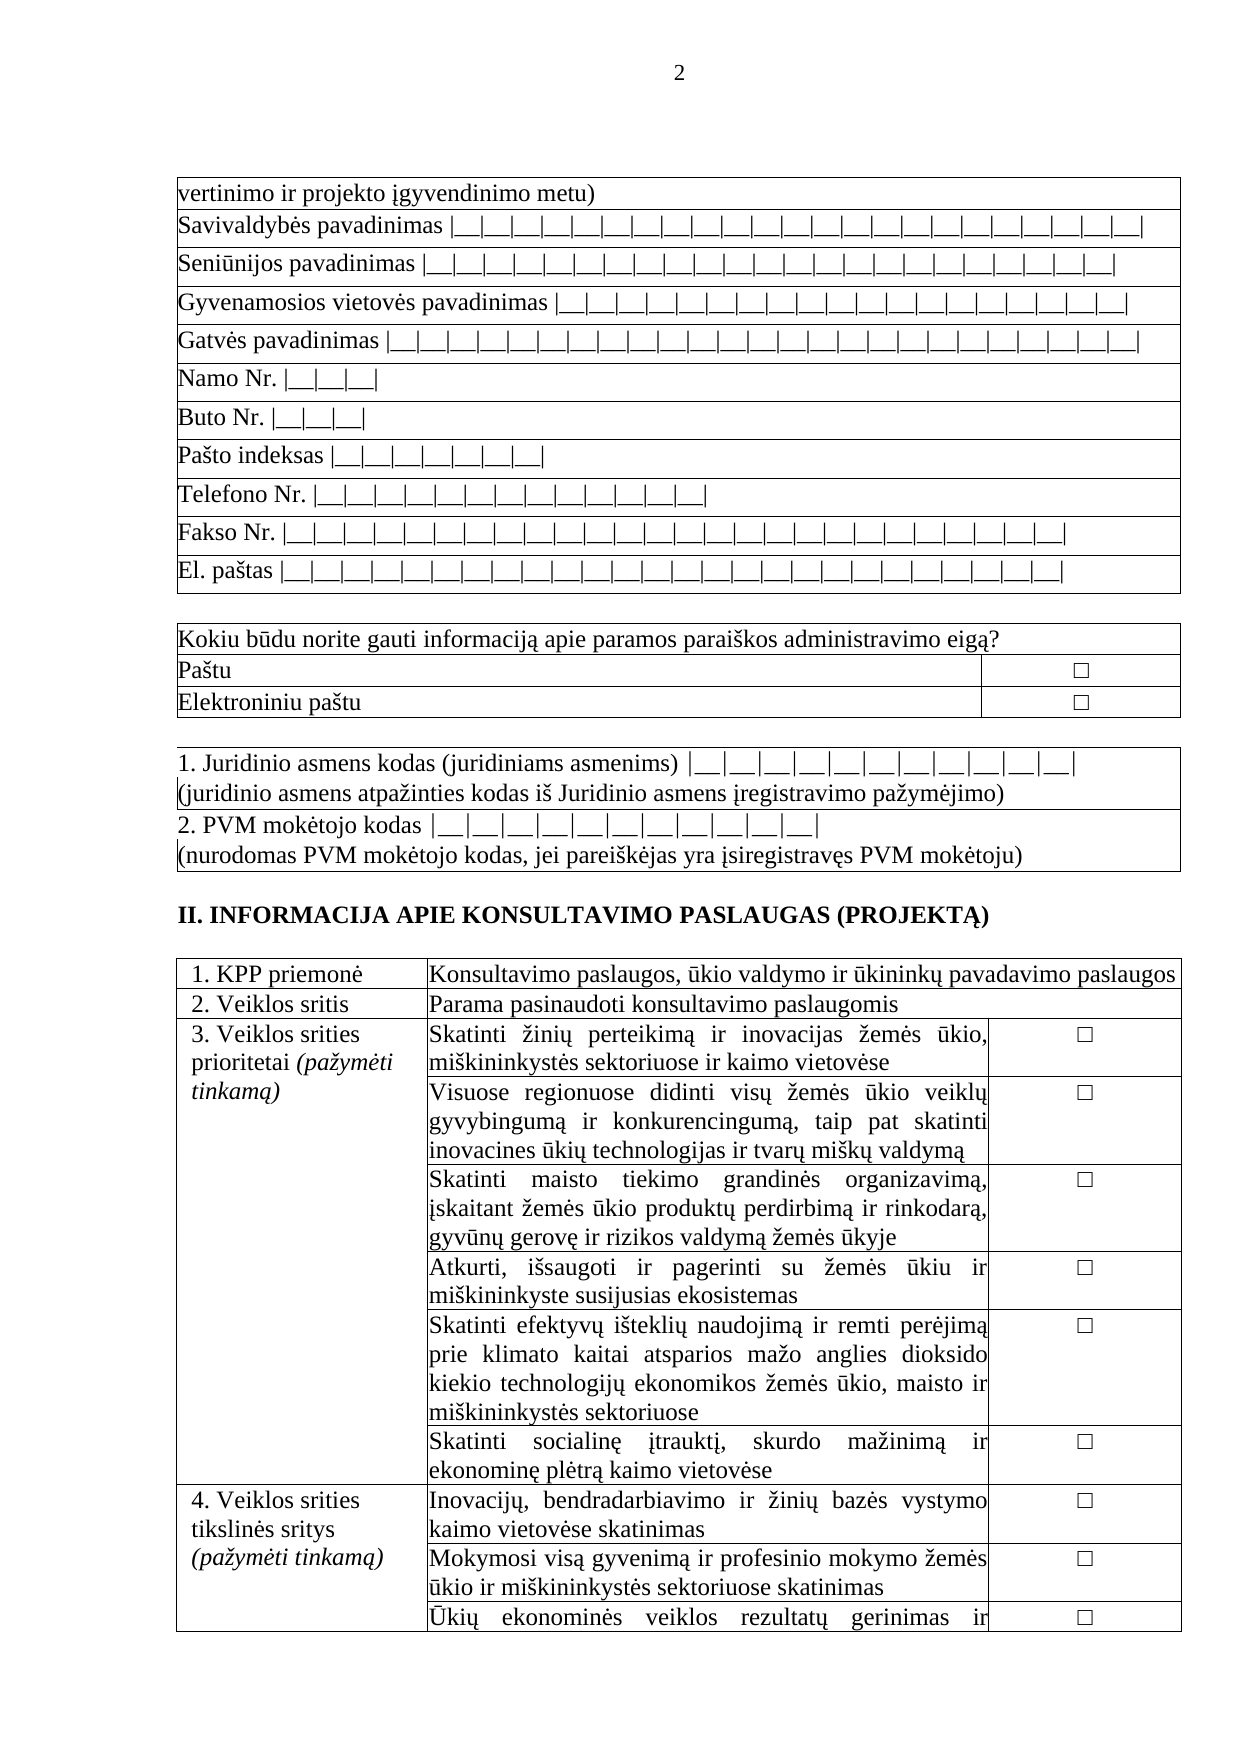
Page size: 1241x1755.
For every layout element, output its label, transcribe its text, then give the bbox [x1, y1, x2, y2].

table_cell Savivaldybės pavadinimas |__|__|__|__|__|__|__|__|__|__|__|__|__|__|__|__|__|__|__|__|__|__|__| [178, 210, 1180, 247]
table_cell □ [989, 1485, 1181, 1542]
table_cell 2. Veiklos sritis [177, 989, 427, 1018]
table_cell □ [989, 1310, 1181, 1425]
table_cell □ [989, 1544, 1181, 1601]
table_cell Fakso Nr. |__|__|__|__|__|__|__|__|__|__|__|__|__|__|__|__|__|__|__|__|__|__|__|__|__|__| [178, 517, 1180, 554]
table_cell 3. Veiklos srities prioritetai (pažymėti tinkamą) [177, 1019, 427, 1484]
table_cell El. paštas |__|__|__|__|__|__|__|__|__|__|__|__|__|__|__|__|__|__|__|__|__|__|__|__|__|__| [178, 556, 1180, 593]
table_cell Gyvenamosios vietovės pavadinimas |__|__|__|__|__|__|__|__|__|__|__|__|__|__|__|__|__|__|__| [178, 287, 1180, 324]
table_cell 2. PVM mokėtojo kodas ______________________ (nurodomas PVM mokėtojo kodas, jei pareiškėjas yra įsiregistravęs PVM mokėtoju) [178, 810, 1180, 871]
table_header 1. Juridinio asmens kodas (juridiniams asmenims) ______________________ (juridinio asmens atpažinties kodas iš Juridinio asmens įregistravimo pažymėjimo) [178, 748, 1180, 809]
table_header vertinimo ir projekto įgyvendinimo metu) [178, 178, 1180, 209]
table_cell □ [989, 1252, 1181, 1309]
table_cell □ [989, 1426, 1181, 1484]
table_cell Parama pasinaudoti konsultavimo paslaugomis [428, 989, 1181, 1018]
table_cell Skatinti socialinę įtrauktį, skurdo mažinimą ir ekonominę plėtrą kaimo vietovėse [428, 1426, 988, 1484]
table_cell Visuose regionuose didinti visų žemės ūkio veiklų gyvybingumą ir konkurencingumą, taip pat skatinti inovacines ūkių technologijas ir tvarų miškų valdymą [428, 1077, 988, 1163]
table_cell Mokymosi visą gyvenimą ir profesinio mokymo žemės ūkio ir miškininkystės sektoriuose skatinimas [428, 1544, 988, 1601]
table_cell Ūkių ekonominės veiklos rezultatų gerinimas ir [428, 1602, 988, 1631]
table_cell Seniūnijos pavadinimas |__|__|__|__|__|__|__|__|__|__|__|__|__|__|__|__|__|__|__|__|__|__|__| [178, 248, 1180, 286]
table_cell Buto Nr. |__|__|__| [178, 402, 1180, 439]
table_cell □ [989, 1019, 1181, 1076]
table_cell Inovacijų, bendradarbiavimo ir žinių bazės vystymo kaimo vietovėse skatinimas [428, 1485, 988, 1542]
table_header 1. KPP priemonė [177, 959, 427, 988]
table_cell Telefono Nr. |__|__|__|__|__|__|__|__|__|__|__|__|__| [178, 479, 1180, 516]
table_cell Gatvės pavadinimas |__|__|__|__|__|__|__|__|__|__|__|__|__|__|__|__|__|__|__|__|__|__|__|__|__| [178, 325, 1180, 362]
text II. INFORMACIJA APIE KONSULTAVIMO PASLAUGAS (PROJEKTĄ) [177, 901, 1181, 929]
table_cell □ [989, 1165, 1181, 1251]
table_cell Pašto indeksas |__|__|__|__|__|__|__| [178, 440, 1180, 478]
table_cell □ [982, 687, 1180, 717]
table_cell Skatinti efektyvų išteklių naudojimą ir remti perėjimą prie klimato kaitai atsparios mažo anglies dioksido kiekio technologijų ekonomikos žemės ūkio, maisto ir miškininkystės sektoriuose [428, 1310, 988, 1425]
table_cell Paštu [178, 655, 981, 686]
table_header Kokiu būdu norite gauti informaciją apie paramos paraiškos administravimo eigą? [178, 624, 1180, 654]
table_cell Namo Nr. |__|__|__| [178, 364, 1180, 401]
table_cell 4. Veiklos srities tikslinės sritys (pažymėti tinkamą) [177, 1485, 427, 1631]
table_header Konsultavimo paslaugos, ūkio valdymo ir ūkininkų pavadavimo paslaugos [428, 959, 1181, 988]
table_cell Atkurti, išsaugoti ir pagerinti su žemės ūkiu ir miškininkyste susijusias ekosistemas [428, 1252, 988, 1309]
table_cell Skatinti žinių perteikimą ir inovacijas žemės ūkio, miškininkystės sektoriuose ir kaimo vietovėse [428, 1019, 988, 1076]
table_cell □ [982, 655, 1180, 686]
table_cell Elektroniniu paštu [178, 687, 981, 717]
table_cell Skatinti maisto tiekimo grandinės organizavimą, įskaitant žemės ūkio produktų perdirbimą ir rinkodarą, gyvūnų gerovę ir rizikos valdymą žemės ūkyje [428, 1165, 988, 1251]
table_cell □ [989, 1602, 1181, 1631]
table_cell □ [989, 1077, 1181, 1163]
